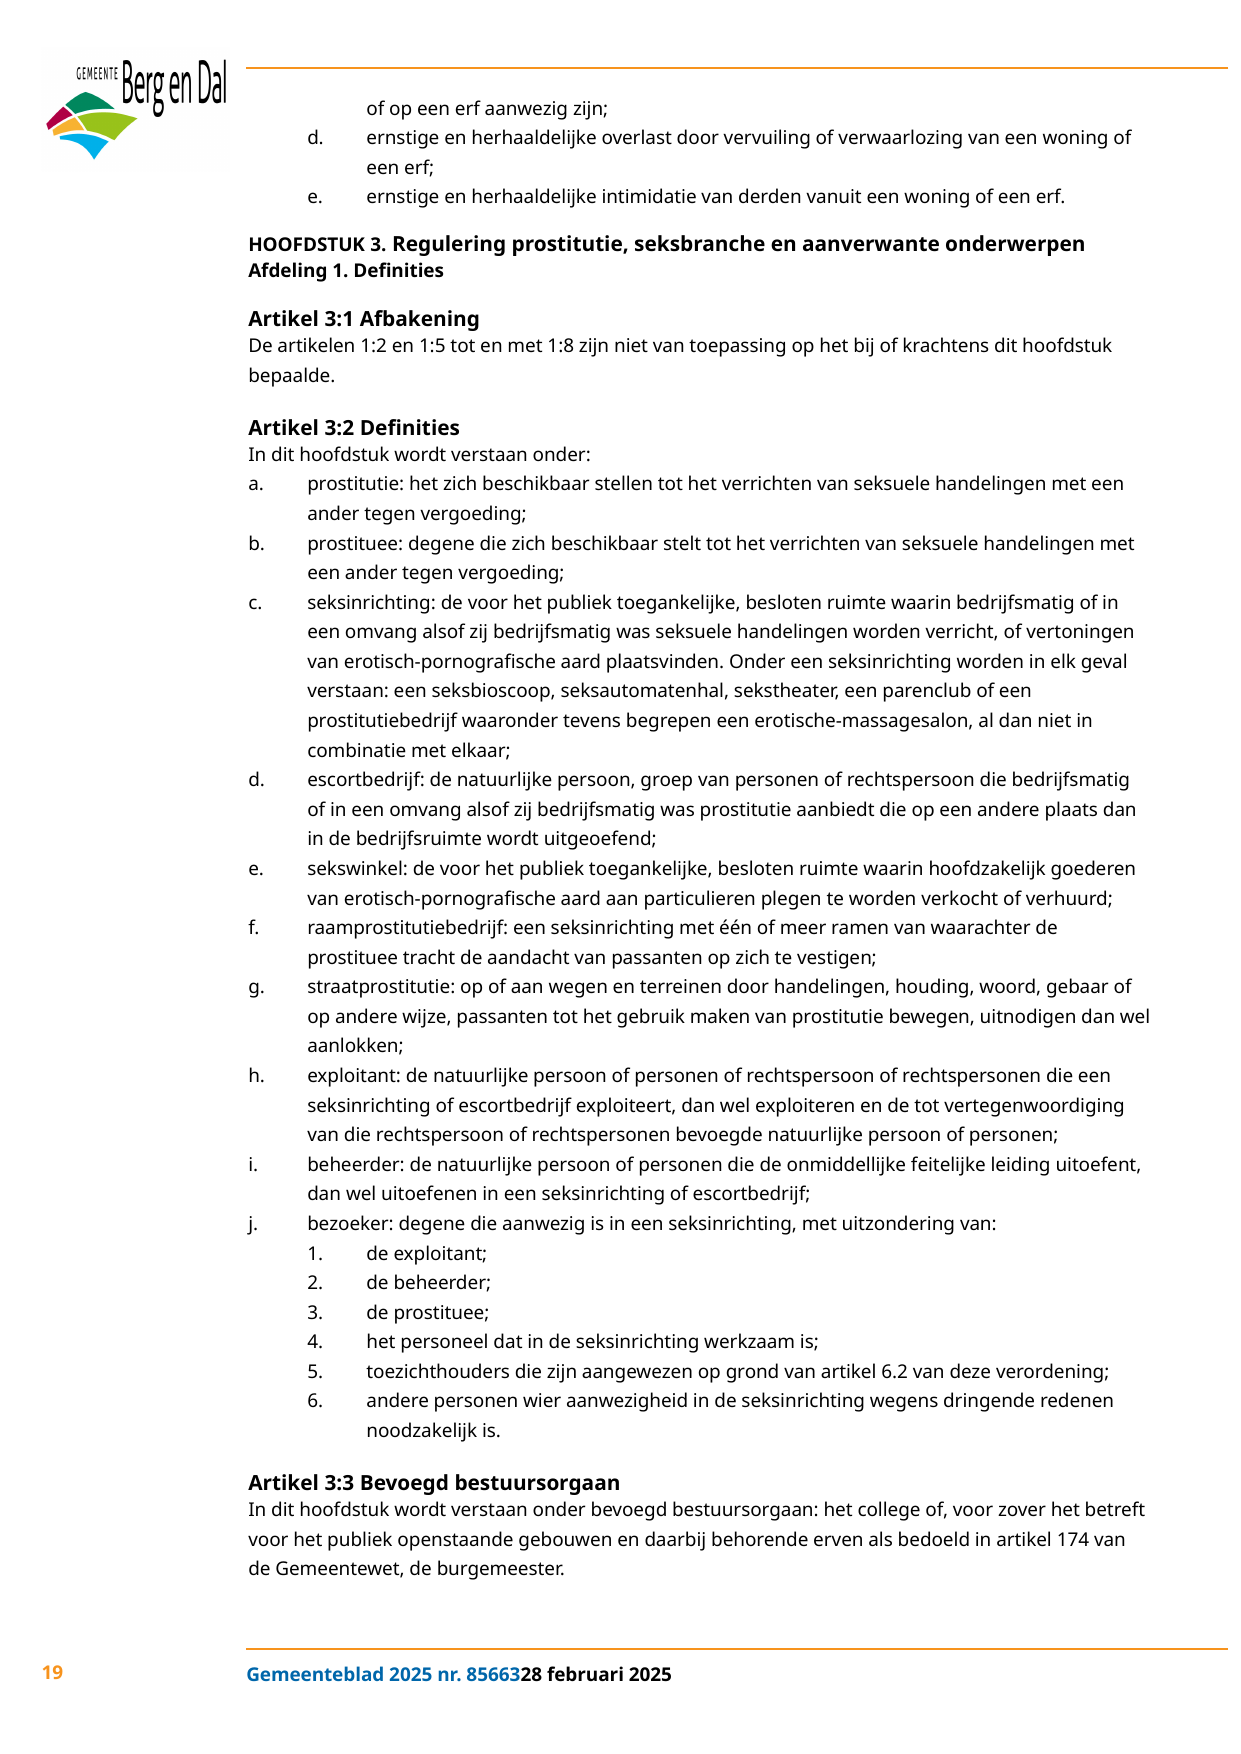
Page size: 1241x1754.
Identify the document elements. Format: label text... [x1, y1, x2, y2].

list raamprostitutiebedrijf: een seksinrichting met één of meer ramen van waarachter de prostituee tracht de aandacht van passanten op zich te vestigen; [248, 914, 1152, 970]
text Artikel 3:1 Afbakening [248, 304, 1152, 333]
list exploitant: de natuurlijke persoon of personen of rechtspersoon of rechtspersonen die een seksinrichting of escortbedrijf exploiteert, dan wel exploiteren en de tot vertegenwoordiging van die rechtspersoon of rechtspersonen bevoegde natuurlijke persoon of personen; [248, 1062, 1152, 1147]
text In dit hoofdstuk wordt verstaan onder: [248, 441, 1152, 467]
list het personeel dat in de seksinrichting werkzaam is; [307, 1328, 1152, 1354]
text In dit hoofdstuk wordt verstaan onder bevoegd bestuursorgaan: het college of, voor zover het betreft voor het publiek openstaande gebouwen en daarbij behorende erven als bedoeld in artikel 174 van de Gemeentewet, de burgemeester. [248, 1496, 1152, 1581]
list prostituee: degene die zich beschikbaar stelt tot het verrichten van seksuele handelingen met een ander tegen vergoeding; [248, 530, 1152, 585]
text HOOFDSTUK 3. Regulering prostitutie, seksbranche en aanverwante onderwerpen [248, 229, 1152, 258]
list sekswinkel: de voor het publiek toegankelijke, besloten ruimte waarin hoofdzakelijk goederen van erotisch-pornografische aard aan particulieren plegen te worden verkocht of verhuurd; [248, 855, 1152, 911]
list beheerder: de natuurlijke persoon of personen die de onmiddellijke feitelijke leiding uitoefent, dan wel uitoefenen in een seksinrichting of escortbedrijf; [248, 1151, 1152, 1206]
list bezoeker: degene die aanwezig is in een seksinrichting, met uitzondering van: [248, 1210, 1152, 1236]
list de exploitant; [307, 1240, 1152, 1266]
list seksinrichting: de voor het publiek toegankelijke, besloten ruimte waarin bedrijfsmatig of in een omvang alsof zij bedrijfsmatig was seksuele handelingen worden verricht, of vertoningen van erotisch-pornografische aard plaatsvinden. Onder een seksinrichting worden in elk geval verstaan: een seksbioscoop, seksautomatenhal, sekstheater, een parenclub of een prostitutiebedrijf waaronder tevens begrepen een erotische-massagesalon, al dan niet in combinatie met elkaar; [248, 589, 1152, 763]
text Artikel 3:3 Bevoegd bestuursorgaan [248, 1468, 1152, 1496]
list escortbedrijf: de natuurlijke persoon, groep van personen of rechtspersoon die bedrijfsmatig of in een omvang alsof zij bedrijfsmatig was prostitutie aanbiedt die op een andere plaats dan in de bedrijfsruimte wordt uitgeoefend; [248, 766, 1152, 851]
text Afdeling 1. Definities [248, 258, 1152, 283]
text De artikelen 1:2 en 1:5 tot en met 1:8 zijn niet van toepassing op het bij of krachtens dit hoofdstuk bepaalde. [248, 333, 1152, 388]
list andere personen wier aanwezigheid in de seksinrichting wegens dringende redenen noodzakelijk is. [307, 1388, 1152, 1443]
list de beheerder; [307, 1269, 1152, 1295]
list of op een erf aanwezig zijn; [307, 95, 1152, 121]
list ernstige en herhaaldelijke overlast door vervuiling of verwaarlozing van een woning of een erf; [307, 124, 1152, 180]
list ernstige en herhaaldelijke intimidatie van derden vanuit een woning of een erf. [307, 183, 1152, 209]
list toezichthouders die zijn aangewezen op grond van artikel 6.2 van deze verordening; [307, 1358, 1152, 1384]
text Artikel 3:2 Definities [248, 413, 1152, 441]
list straatprostitutie: op of aan wegen en terreinen door handelingen, houding, woord, gebaar of op andere wijze, passanten tot het gebruik maken van prostitutie bewegen, uitnodigen dan wel aanlokken; [248, 973, 1152, 1058]
list de prostituee; [307, 1299, 1152, 1325]
list prostitutie: het zich beschikbaar stellen tot het verrichten van seksuele handelingen met een ander tegen vergoeding; [248, 471, 1152, 526]
picture [41, 47, 231, 172]
